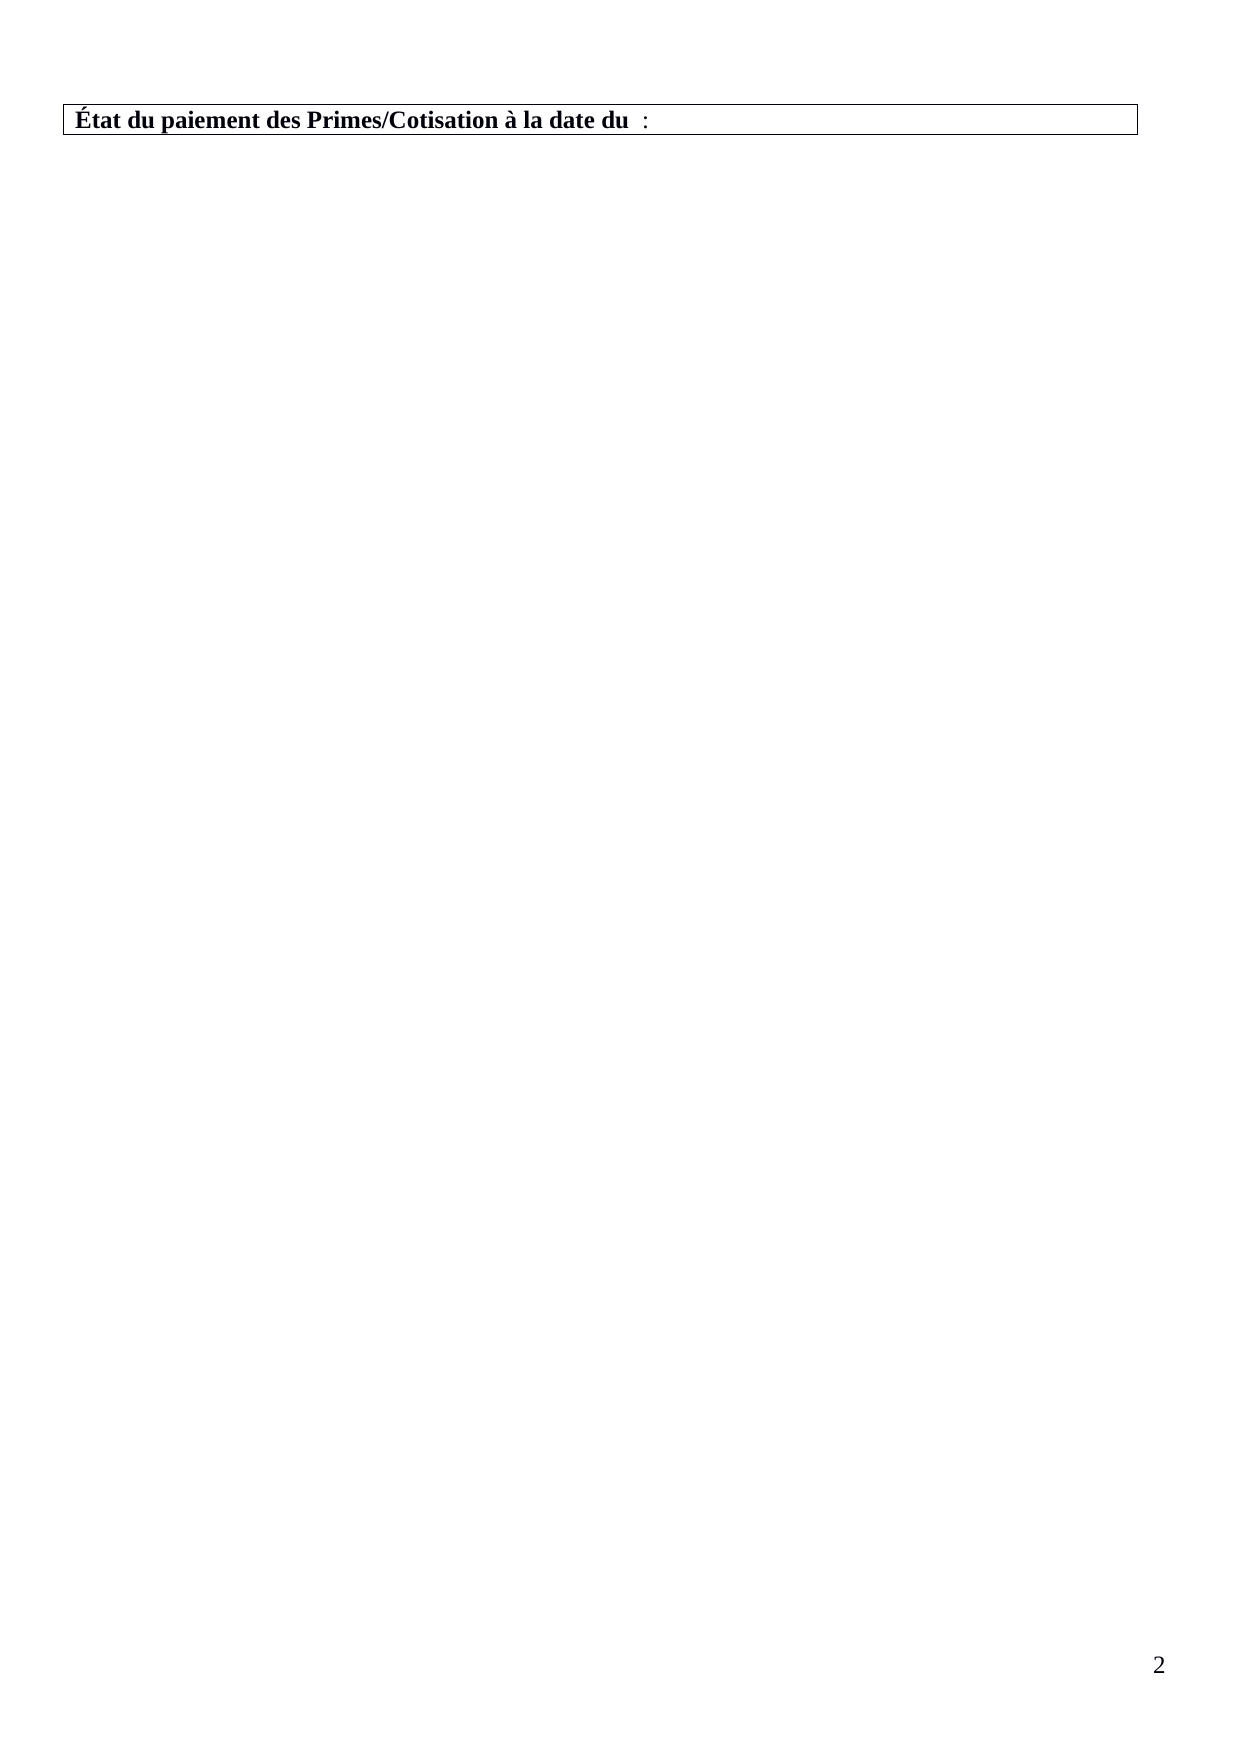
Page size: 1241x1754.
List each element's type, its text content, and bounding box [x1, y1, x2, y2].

table_cell État du paiement des Primes/Cotisation à la date du : [64, 105, 1137, 133]
